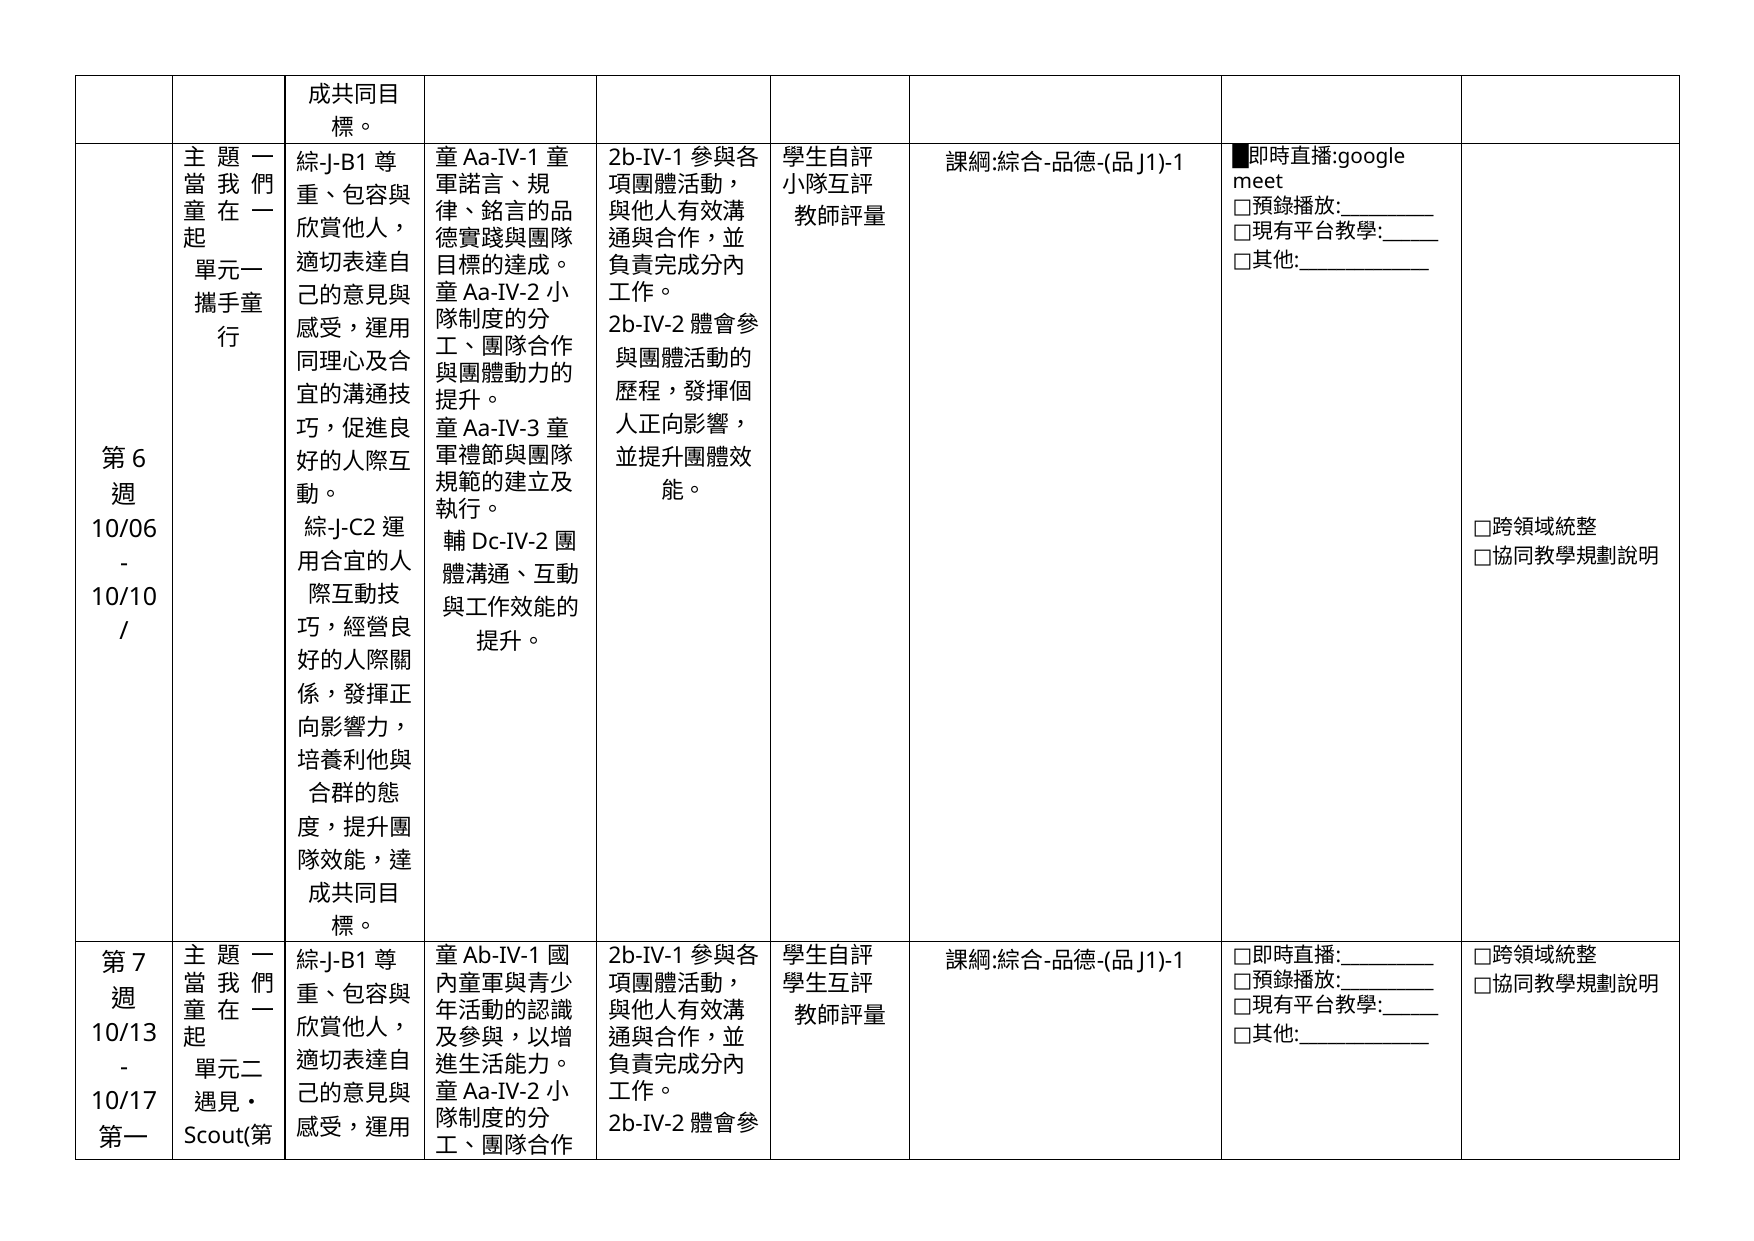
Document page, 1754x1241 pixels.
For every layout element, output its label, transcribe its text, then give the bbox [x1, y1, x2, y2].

table_cell [597, 76, 770, 142]
table_cell 2b-IV-1 參與各項團體活動，與他人有效溝通與合作，並負責完成分內工作。 2b-IV-2 體會參與團體活動的歷程，發揮個人正向影響，並提升團體效能。 [597, 144, 770, 941]
table_cell 學生自評 學生互評 教師評量 [771, 942, 909, 1159]
table_cell 2b-IV-1 參與各項團體活動，與他人有效溝通與合作，並負責完成分內工作。 2b-IV-2 體會參 [597, 942, 770, 1159]
table_cell [76, 76, 172, 142]
table_cell [1462, 76, 1679, 142]
table_cell 綜-J-B1 尊重、包容與欣賞他人，適切表達自己的意見與感受，運用同理心及合宜的溝通技巧，促進良好的人際互動。 綜-J-C2 運用合宜的人際互動技巧，經營良好的人際關係，發揮正向影響力，培養利他與合群的態度，提升團隊效能，達成共同目標。 [286, 144, 424, 941]
table_cell 課綱:綜合-品德-(品J1)-1 [910, 942, 1221, 1159]
table_cell 成共同目標。 [286, 76, 424, 142]
table_cell [910, 76, 1221, 142]
table_cell 課綱:綜合-品德-(品J1)-1 [910, 144, 1221, 941]
table_cell [173, 76, 284, 142]
table_cell [1222, 76, 1461, 142]
table_cell 童Ab-IV-1 國內童軍與青少年活動的認識及參與，以增進生活能力。 童Aa-IV-2 小隊制度的分工、團隊合作 [425, 942, 596, 1159]
table_cell □即時直播:__________ □預錄播放:__________ □現有平台教學:______ □其他:______________ [1222, 942, 1461, 1159]
table_cell 第7週 10/13-10/17 第一 [76, 942, 172, 1159]
table_cell 主題一當我們童在一起 單元一攜手童行 [173, 144, 284, 941]
table_cell 童Aa-IV-1 童軍諾言、規律、銘言的品德實踐與團隊目標的達成。 童Aa-IV-2 小隊制度的分工、團隊合作與團體動力的提升。 童Aa-IV-3 童軍禮節與團隊規範的建立及執行。 輔Dc-IV-2 團體溝通、互動與工作效能的提升。 [425, 144, 596, 941]
table_cell 綜-J-B1 尊重、包容與欣賞他人，適切表達自己的意見與感受，運用 [286, 942, 424, 1159]
table_cell 主題一當我們童在一起 單元二遇見‧Scout(第 [173, 942, 284, 1159]
table_cell █即時直播:google meet □預錄播放:__________ □現有平台教學:______ □其他:______________ [1222, 144, 1461, 941]
table_cell □跨領域統整 □協同教學規劃說明 [1462, 144, 1679, 941]
table_cell 第6週 10/06-10/10/ [76, 144, 172, 941]
table_cell □跨領域統整 □協同教學規劃說明 [1462, 942, 1679, 1159]
table_cell [771, 76, 909, 142]
table_cell [425, 76, 596, 142]
table_cell 學生自評 小隊互評 教師評量 [771, 144, 909, 941]
